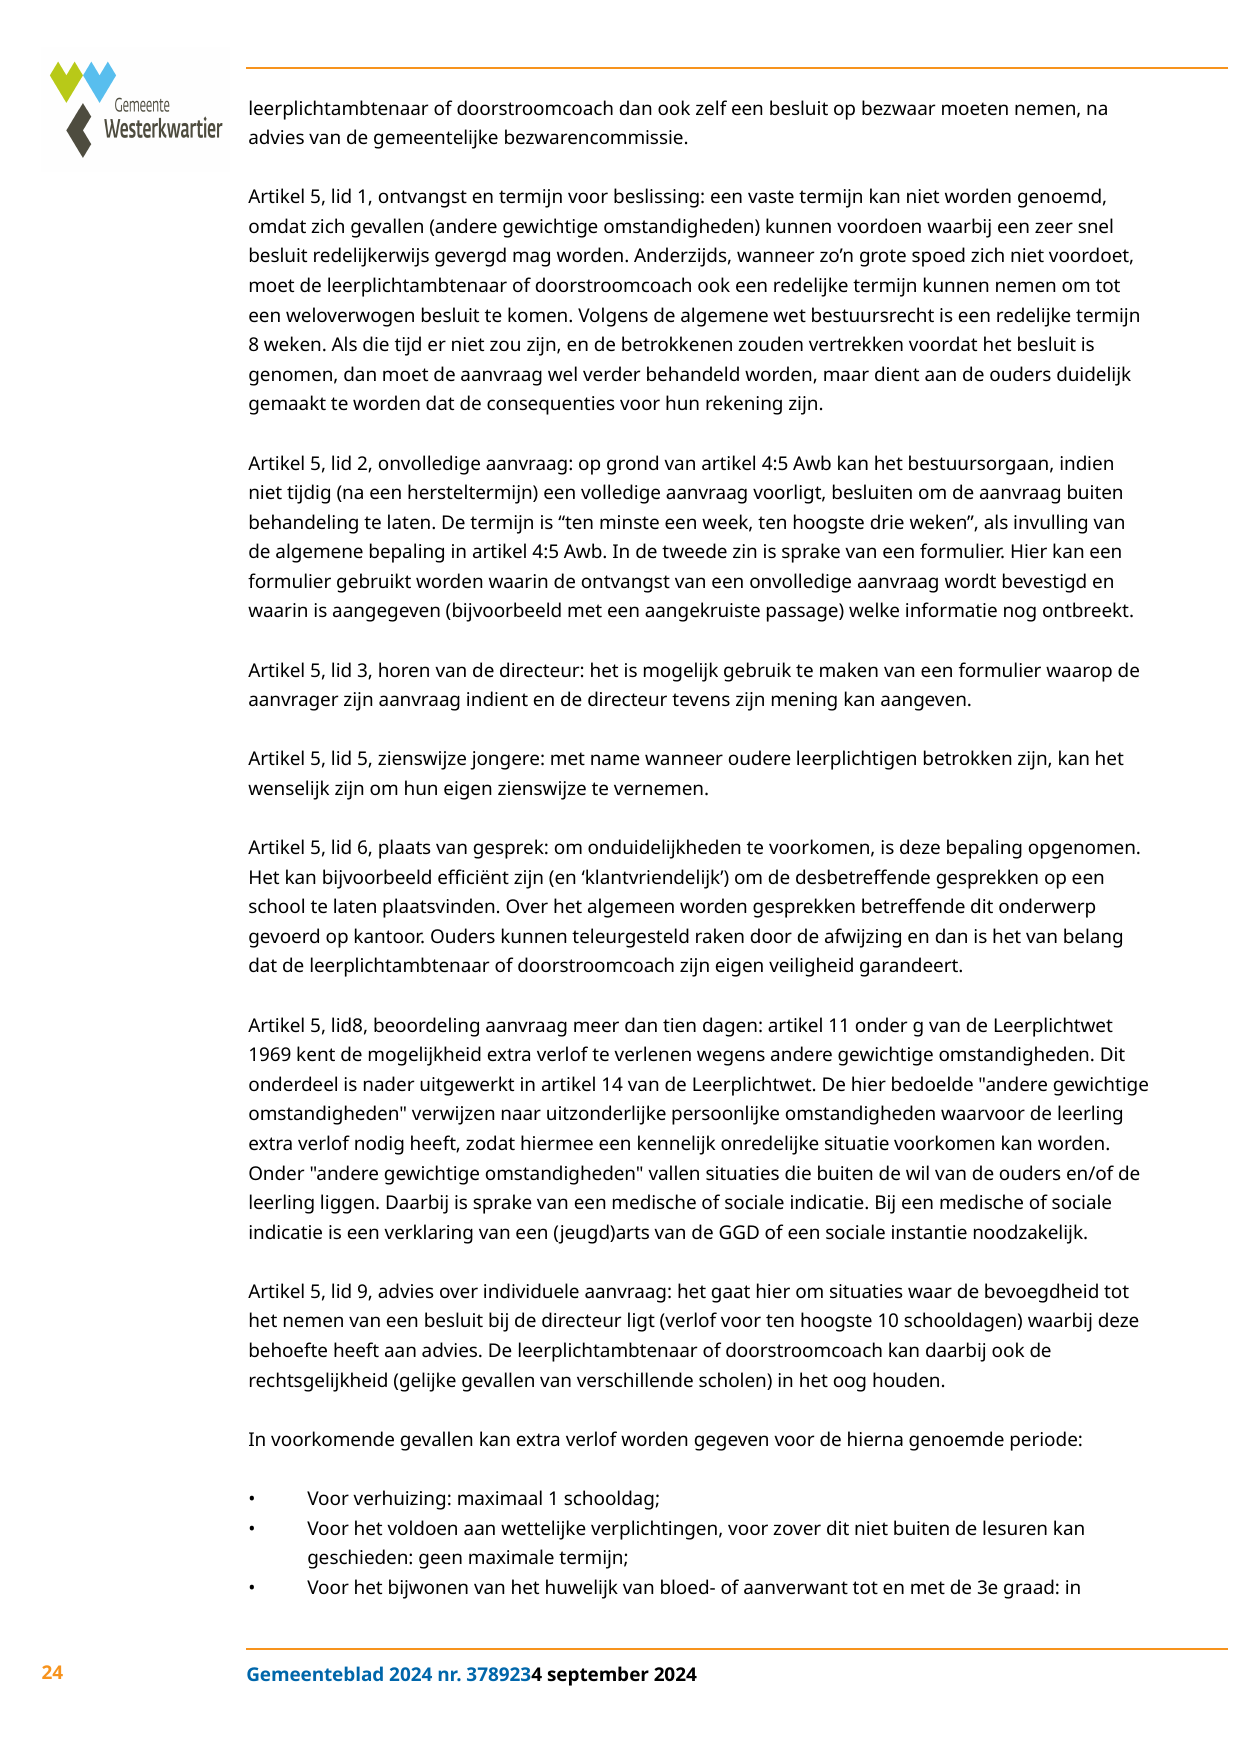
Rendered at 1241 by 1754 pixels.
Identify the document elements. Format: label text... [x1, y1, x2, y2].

text Artikel 5, lid 9, advies over individuele aanvraag: het gaat hier om situaties waar de bevoegdheid tot het nemen van een besluit bij de directeur ligt (verlof voor ten hoogste 10 schooldagen) waarbij deze behoefte heeft aan advies. De leerplichtambtenaar of doorstroomcoach kan daarbij ook de rechtsgelijkheid (gelijke gevallen van verschillende scholen) in het oog houden. [248, 1278, 1152, 1393]
text Artikel 5, lid 2, onvolledige aanvraag: op grond van artikel 4:5 Awb kan het bestuursorgaan, indien niet tijdig (na een hersteltermijn) een volledige aanvraag voorligt, besluiten om de aanvraag buiten behandeling te laten. De termijn is “ten minste een week, ten hoogste drie weken”, als invulling van de algemene bepaling in artikel 4:5 Awb. In de tweede zin is sprake van een formulier. Hier kan een formulier gebruikt worden waarin de ontvangst van een onvolledige aanvraag wordt bevestigd en waarin is aangegeven (bijvoorbeeld met een aangekruiste passage) welke informatie nog ontbreekt. [248, 450, 1152, 623]
text Artikel 5, lid 3, horen van de directeur: het is mogelijk gebruik te maken van een formulier waarop de aanvrager zijn aanvraag indient en de directeur tevens zijn mening kan aangeven. [248, 657, 1152, 712]
text Artikel 5, lid 5, zienswijze jongere: met name wanneer oudere leerplichtigen betrokken zijn, kan het wenselijk zijn om hun eigen zienswijze te vernemen. [248, 746, 1152, 801]
list Voor het bijwonen van het huwelijk van bloed- of aanverwant tot en met de 3e graad: in [248, 1574, 1152, 1600]
text Artikel 5, lid 1, ontvangst en termijn voor beslissing: een vaste termijn kan niet worden genoemd, omdat zich gevallen (andere gewichtige omstandigheden) kunnen voordoen waarbij een zeer snel besluit redelijkerwijs gevergd mag worden. Anderzijds, wanneer zo’n grote spoed zich niet voordoet, moet de leerplichtambtenaar of doorstroomcoach ook een redelijke termijn kunnen nemen om tot een weloverwogen besluit te komen. Volgens de algemene wet bestuursrecht is een redelijke termijn 8 weken. Als die tijd er niet zou zijn, en de betrokkenen zouden vertrekken voordat het besluit is genomen, dan moet de aanvraag wel verder behandeld worden, maar dient aan de ouders duidelijk gemaakt te worden dat de consequenties voor hun rekening zijn. [248, 183, 1152, 416]
picture [41, 47, 231, 172]
text Artikel 5, lid 6, plaats van gesprek: om onduidelijkheden te voorkomen, is deze bepaling opgenomen. Het kan bijvoorbeeld efficiënt zijn (en ‘klantvriendelijk’) om de desbetreffende gesprekken op een school te laten plaatsvinden. Over het algemeen worden gesprekken betreffende dit onderwerp gevoerd op kantoor. Ouders kunnen teleurgesteld raken door de afwijzing en dan is het van belang dat de leerplichtambtenaar of doorstroomcoach zijn eigen veiligheid garandeert. [248, 834, 1152, 978]
text Artikel 5, lid8, beoordeling aanvraag meer dan tien dagen: artikel 11 onder g van de Leerplichtwet 1969 kent de mogelijkheid extra verlof te verlenen wegens andere gewichtige omstandigheden. Dit onderdeel is nader uitgewerkt in artikel 14 van de Leerplichtwet. De hier bedoelde "andere gewichtige omstandigheden" verwijzen naar uitzonderlijke persoonlijke omstandigheden waarvoor de leerling extra verlof nodig heeft, zodat hiermee een kennelijk onredelijke situatie voorkomen kan worden. Onder "andere gewichtige omstandigheden" vallen situaties die buiten de wil van de ouders en/of de leerling liggen. Daarbij is sprake van een medische of sociale indicatie. Bij een medische of sociale indicatie is een verklaring van een (jeugd)arts van de GGD of een sociale instantie noodzakelijk. [248, 1012, 1152, 1245]
list Voor het voldoen aan wettelijke verplichtingen, voor zover dit niet buiten de lesuren kan geschieden: geen maximale termijn; [248, 1515, 1152, 1570]
text In voorkomende gevallen kan extra verlof worden gegeven voor de hierna genoemde periode: [248, 1426, 1152, 1452]
text leerplichtambtenaar of doorstroomcoach dan ook zelf een besluit op bezwaar moeten nemen, na advies van de gemeentelijke bezwarencommissie. [248, 95, 1152, 150]
list Voor verhuizing: maximaal 1 schooldag; [248, 1485, 1152, 1511]
